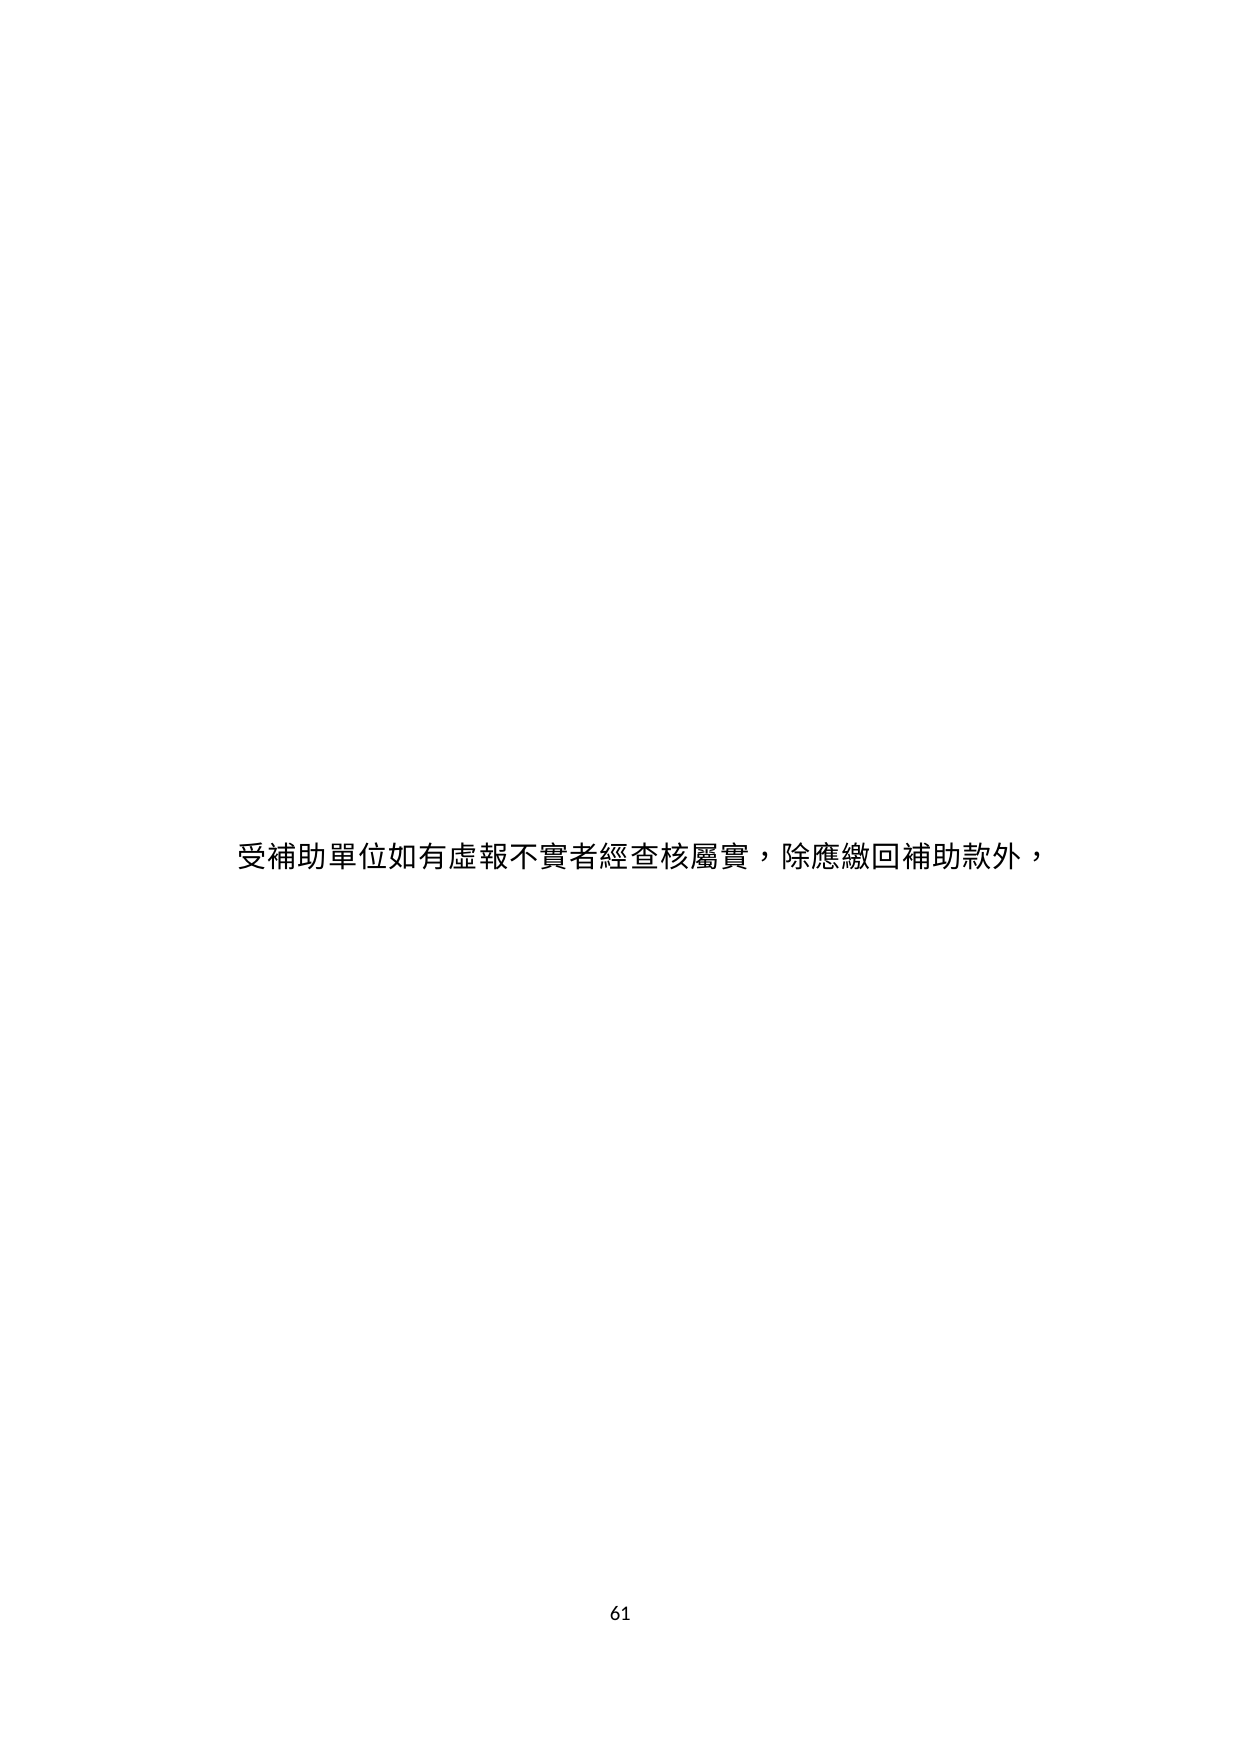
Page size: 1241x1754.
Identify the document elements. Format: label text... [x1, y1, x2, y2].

text 受補助單位如有虛報不實者經查核屬實，除應繳回補助款外， [237, 813, 1053, 875]
